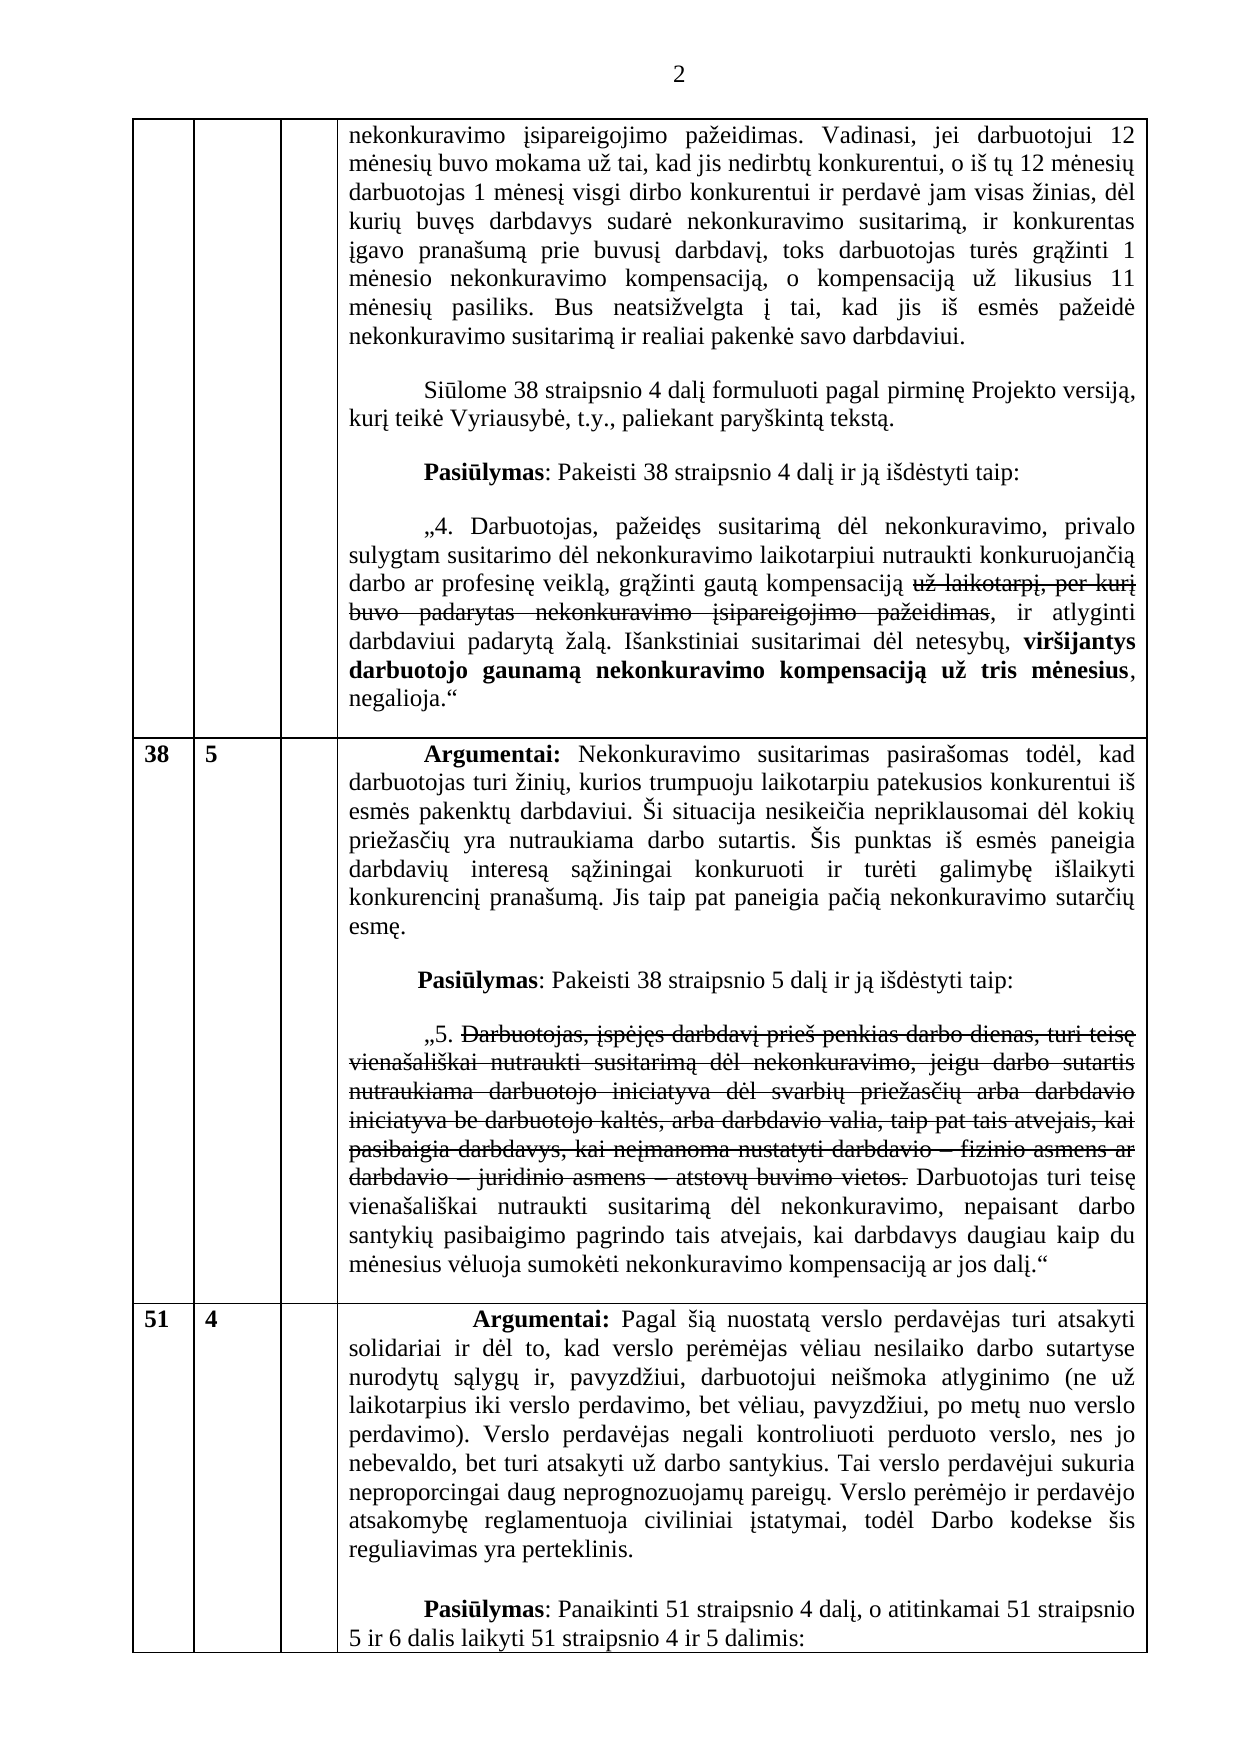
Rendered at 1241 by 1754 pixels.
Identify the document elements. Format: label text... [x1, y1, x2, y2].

table_cell 38 [134, 739, 193, 1302]
table_cell [282, 1304, 337, 1652]
table_cell 4 [195, 1304, 280, 1652]
table_cell [195, 120, 280, 737]
table_cell [134, 120, 193, 737]
table_cell 5 [195, 739, 280, 1302]
table_cell [282, 739, 337, 1302]
table_cell [282, 120, 337, 737]
table_cell Argumentai: Nekonkuravimo susitarimas pasirašomas todėl, kad darbuotojas turi žinių, kurios trumpuoju laikotarpiu patekusios konkurentui iš esmės pakenktų darbdaviui. Ši situacija nesikeičia nepriklausomai dėl kokių priežasčių yra nutraukiama darbo sutartis. Šis punktas iš esmės paneigia darbdavių interesą sąžiningai konkuruoti ir turėti galimybę išlaikyti konkurencinį pranašumą. Jis taip pat paneigia pačią nekonkuravimo sutarčių esmę. Pasiūlymas: Pakeisti 38 straipsnio 5 dalį ir ją išdėstyti taip: „5. Darbuotojas, įspėjęs darbdavį prieš penkias darbo dienas, turi teisę vienašališkai nutraukti susitarimą dėl nekonkuravimo, jeigu darbo sutartis nutraukiama darbuotojo iniciatyva dėl svarbių priežasčių arba darbdavio iniciatyva be darbuotojo kaltės, arba darbdavio valia, taip pat tais atvejais, kai pasibaigia darbdavys, kai neįmanoma nustatyti darbdavio – fizinio asmens ar darbdavio – juridinio asmens – atstovų buvimo vietos. Darbuotojas turi teisę vienašališkai nutraukti susitarimą dėl nekonkuravimo, nepaisant darbo santykių pasibaigimo pagrindo tais atvejais, kai darbdavys daugiau kaip du mėnesius vėluoja sumokėti nekonkuravimo kompensaciją ar jos dalį.“ [338, 739, 1146, 1302]
table_cell nekonkuravimo įsipareigojimo pažeidimas. Vadinasi, jei darbuotojui 12 mėnesių buvo mokama už tai, kad jis nedirbtų konkurentui, o iš tų 12 mėnesių darbuotojas 1 mėnesį visgi dirbo konkurentui ir perdavė jam visas žinias, dėl kurių buvęs darbdavys sudarė nekonkuravimo susitarimą, ir konkurentas įgavo pranašumą prie buvusį darbdavį, toks darbuotojas turės grąžinti 1 mėnesio nekonkuravimo kompensaciją, o kompensaciją už likusius 11 mėnesių pasiliks. Bus neatsižvelgta į tai, kad jis iš esmės pažeidė nekonkuravimo susitarimą ir realiai pakenkė savo darbdaviui. Siūlome 38 straipsnio 4 dalį formuluoti pagal pirminę Projekto versiją, kurį teikė Vyriausybė, t.y., paliekant paryškintą tekstą. Pasiūlymas: Pakeisti 38 straipsnio 4 dalį ir ją išdėstyti taip: „4. Darbuotojas, pažeidęs susitarimą dėl nekonkuravimo, privalo sulygtam susitarimo dėl nekonkuravimo laikotarpiui nutraukti konkuruojančią darbo ar profesinę veiklą, grąžinti gautą kompensaciją už laikotarpį, per kurį buvo padarytas nekonkuravimo įsipareigojimo pažeidimas, ir atlyginti darbdaviui padarytą žalą. Išankstiniai susitarimai dėl netesybų, viršijantys darbuotojo gaunamą nekonkuravimo kompensaciją už tris mėnesius, negalioja.“ [338, 120, 1146, 737]
table_cell Argumentai: Pagal šią nuostatą verslo perdavėjas turi atsakyti solidariai ir dėl to, kad verslo perėmėjas vėliau nesilaiko darbo sutartyse nurodytų sąlygų ir, pavyzdžiui, darbuotojui neišmoka atlyginimo (ne už laikotarpius iki verslo perdavimo, bet vėliau, pavyzdžiui, po metų nuo verslo perdavimo). Verslo perdavėjas negali kontroliuoti perduoto verslo, nes jo nebevaldo, bet turi atsakyti už darbo santykius. Tai verslo perdavėjui sukuria neproporcingai daug neprognozuojamų pareigų. Verslo perėmėjo ir perdavėjo atsakomybę reglamentuoja civiliniai įstatymai, todėl Darbo kodekse šis reguliavimas yra perteklinis. Pasiūlymas: Panaikinti 51 straipsnio 4 dalį, o atitinkamai 51 straipsnio 5 ir 6 dalis laikyti 51 straipsnio 4 ir 5 dalimis: [338, 1304, 1146, 1652]
table_cell 51 [134, 1304, 193, 1652]
